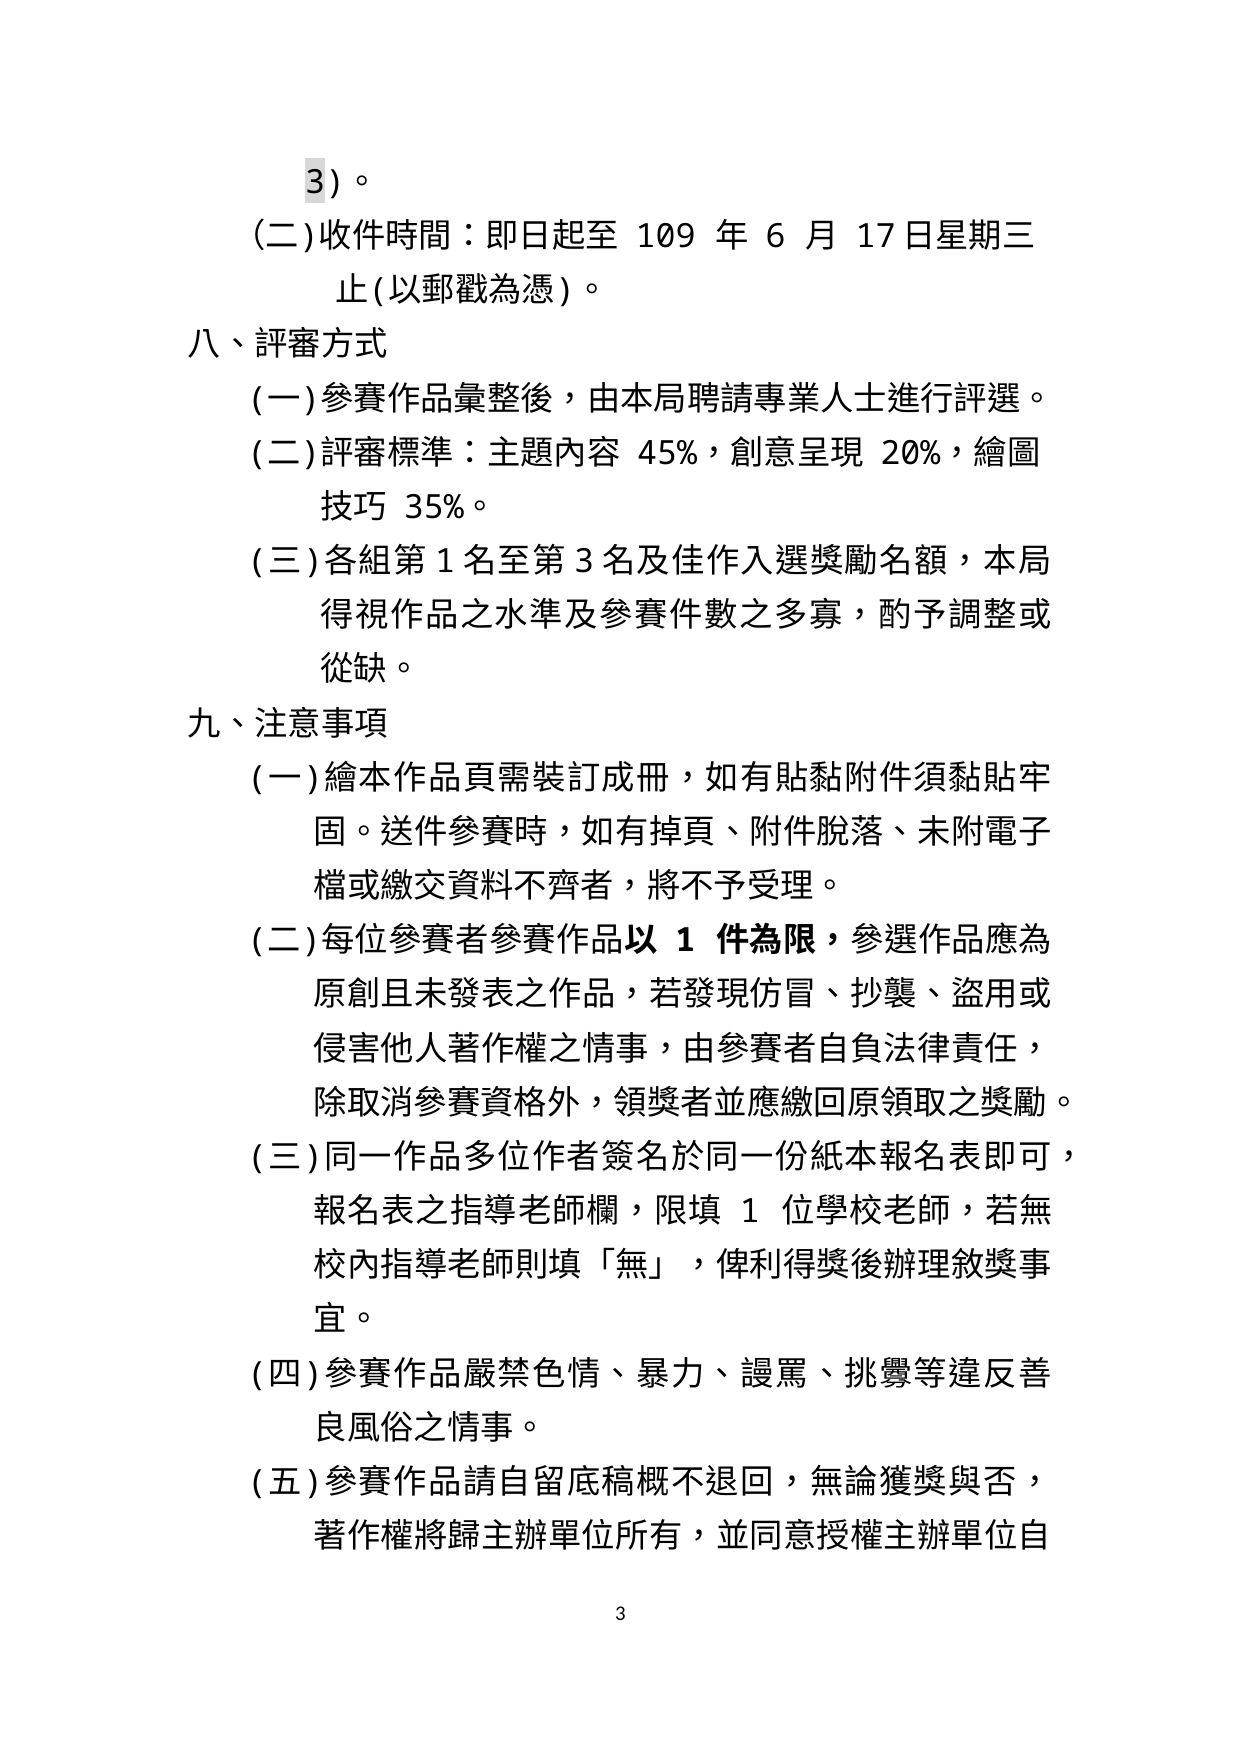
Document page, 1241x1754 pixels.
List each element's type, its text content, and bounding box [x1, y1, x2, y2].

text （二)收件時間：即日起至 109 年 6 月 17日星期三止(以郵戳為憑)。 [232, 204, 1053, 312]
text (二)每位參賽者參賽作品以 1 件為限，參選作品應為原創且未發表之作品，若發現仿冒、抄襲、盜用或侵害他人著作權之情事，由參賽者自負法律責任，除取消參賽資格外，領獎者並應繳回原領取之獎勵。 [247, 908, 1053, 1125]
text 3)。 [305, 150, 1053, 204]
text (五)參賽作品請自留底稿概不退回，無論獲獎與否，著作權將歸主辦單位所有，並同意授權主辦單位自 [247, 1450, 1053, 1558]
text (四)參賽作品嚴禁色情、暴力、謾罵、挑釁等違反善良風俗之情事。 [247, 1342, 1053, 1450]
text 九、注意事項 [187, 692, 1053, 746]
text 八、評審方式 [187, 312, 1053, 367]
text (三)各組第1名至第3名及佳作入選獎勵名額，本局得視作品之水準及參賽件數之多寡，酌予調整或從缺。 [247, 529, 1053, 692]
text (一)繪本作品頁需裝訂成冊，如有貼黏附件須黏貼牢固。送件參賽時，如有掉頁、附件脫落、未附電子檔或繳交資料不齊者，將不予受理。 [247, 746, 1053, 908]
text (二)評審標準：主題內容 45%，創意呈現 20%，繪圖技巧 35%。 [247, 421, 1053, 529]
text (一)參賽作品彙整後，由本局聘請專業人士進行評選。 [247, 367, 1053, 421]
text (三)同一作品多位作者簽名於同一份紙本報名表即可，報名表之指導老師欄，限填 1 位學校老師，若無校內指導老師則填「無」，俾利得獎後辦理敘獎事宜。 [247, 1125, 1053, 1342]
